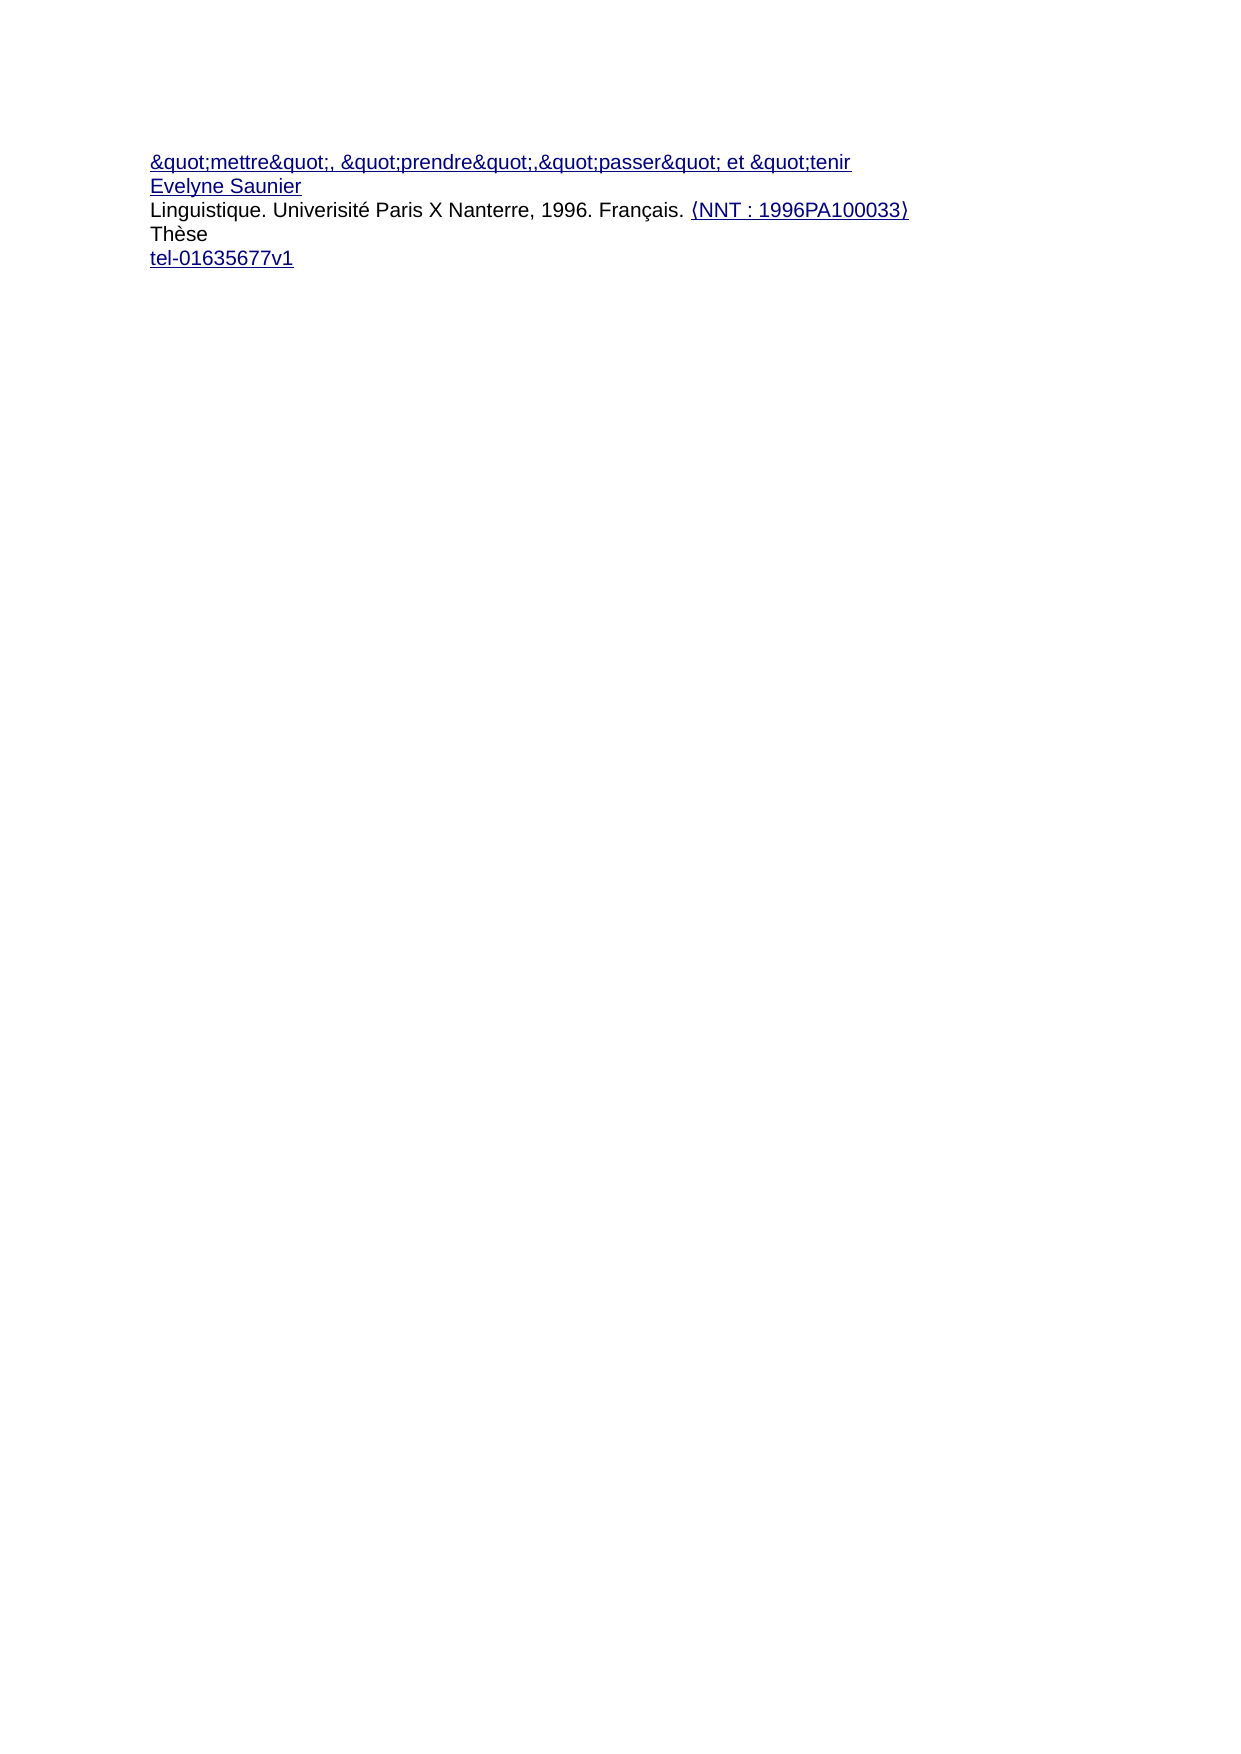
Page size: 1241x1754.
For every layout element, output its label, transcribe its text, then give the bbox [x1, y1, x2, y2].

table_header Identité lexicale et régulation de la variation sémantique: contribution à l'étude des emplois de &quot;mettre&quot;, &quot;prendre&quot;,&quot;passer&quot; et &quot;tenir Evelyne Saunier Linguistique. Univerisité Paris X Nanterre, 1996. Français. ⟨NNT : 1996PA100033⟩ Thèse tel-01635677v1 [150, 150, 1090, 270]
